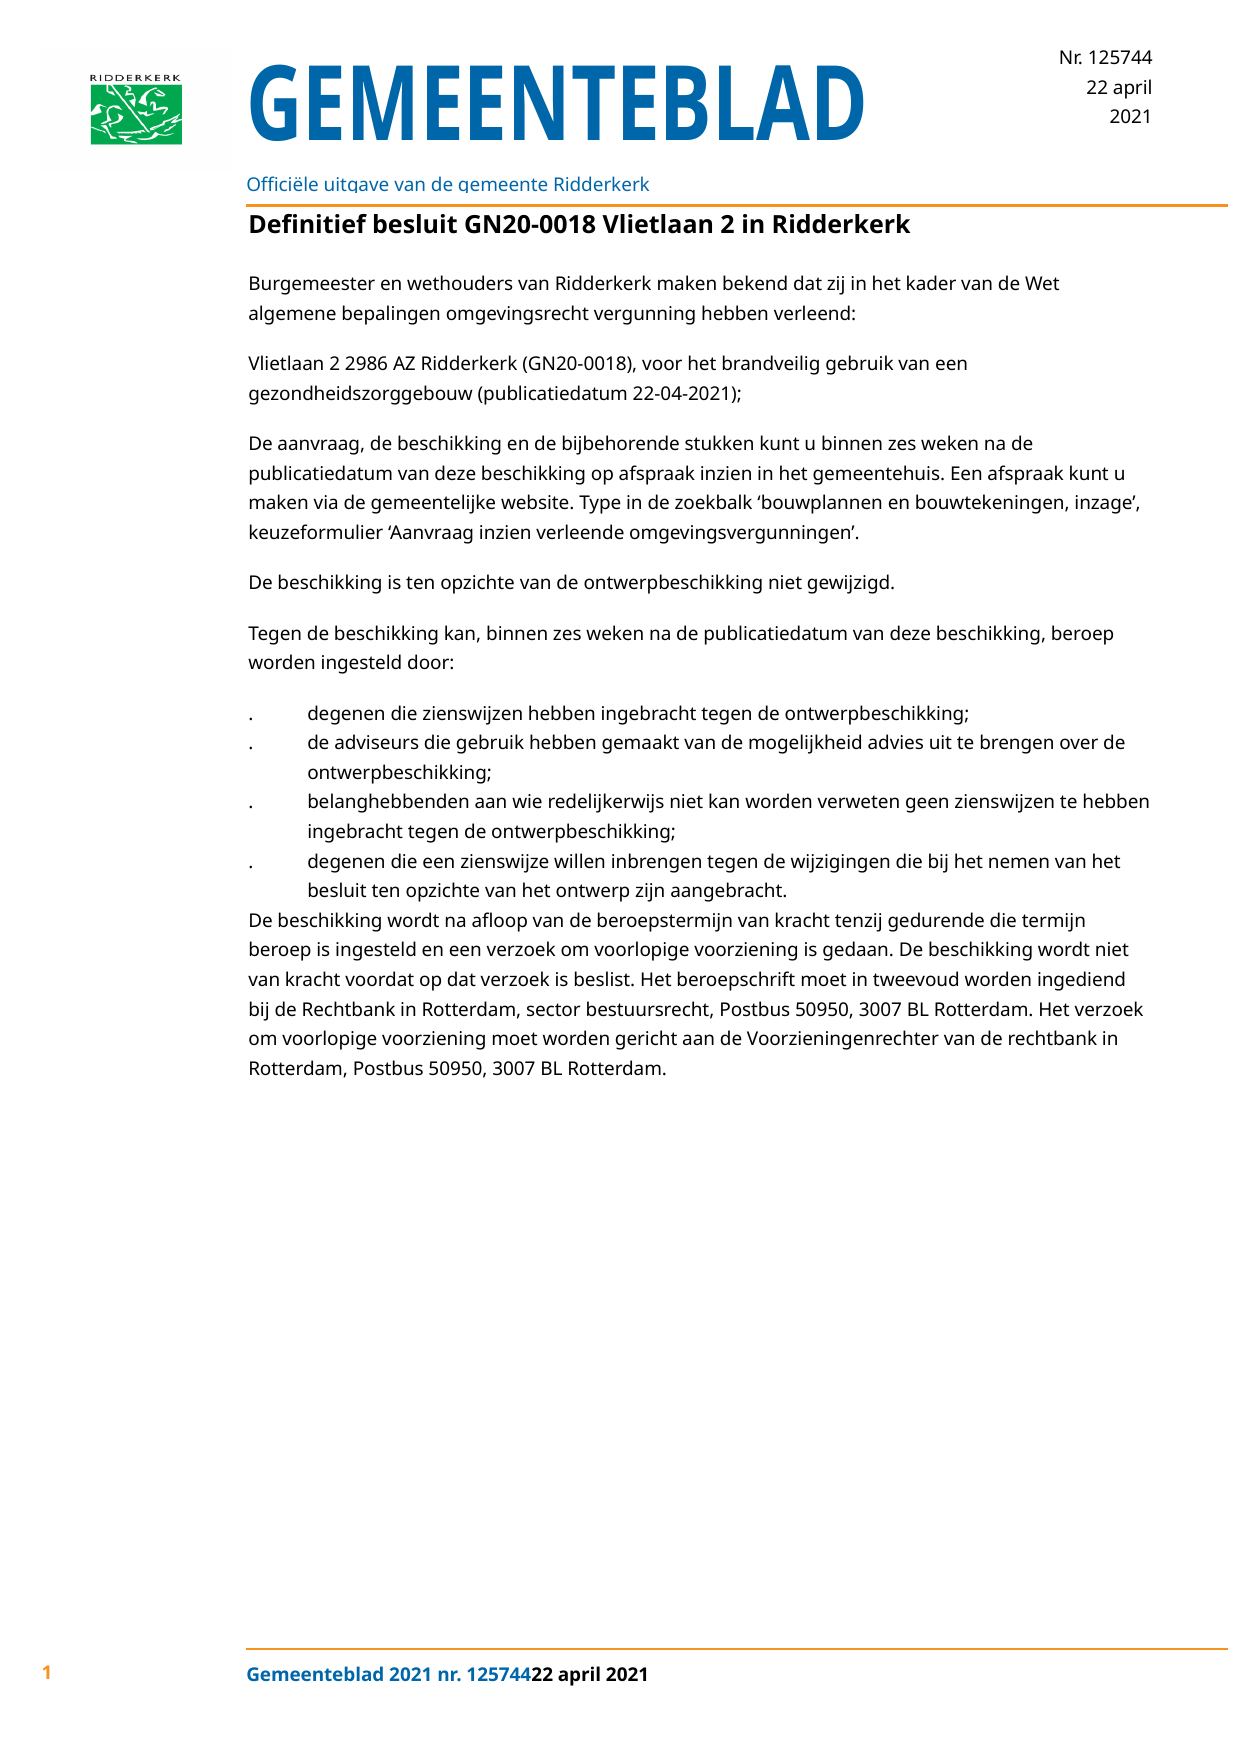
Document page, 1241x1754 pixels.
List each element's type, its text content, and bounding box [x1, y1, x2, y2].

text Tegen de beschikking kan, binnen zes weken na de publicatiedatum van deze beschikking, beroep worden ingesteld door: [248, 620, 1152, 675]
text De beschikking is ten opzichte van de ontwerpbeschikking niet gewijzigd. [248, 569, 1152, 595]
text De aanvraag, de beschikking en de bijbehorende stukken kunt u binnen zes weken na de publicatiedatum van deze beschikking op afspraak inzien in het gemeentehuis. Een afspraak kunt u maken via de gemeentelijke website. Type in de zoekbalk ‘bouwplannen en bouwtekeningen, inzage’, keuzeformulier ‘Aanvraag inzien verleende omgevingsvergunningen’. [248, 430, 1152, 545]
list belanghebbenden aan wie redelijkerwijs niet kan worden verweten geen zienswijzen te hebben ingebracht tegen de ontwerpbeschikking; [248, 789, 1152, 844]
picture [41, 47, 231, 172]
list de adviseurs die gebruik hebben gemaakt van de mogelijkheid advies uit te brengen over de ontwerpbeschikking; [248, 729, 1152, 785]
text Burgemeester en wethouders van Ridderkerk maken bekend dat zij in het kader van de Wet algemene bepalingen omgevingsrecht vergunning hebben verleend: [248, 270, 1152, 326]
text Definitief besluit GN20-0018 Vlietlaan 2 in Ridderkerk [248, 207, 1152, 241]
list degenen die zienswijzen hebben ingebracht tegen de ontwerpbeschikking; [248, 700, 1152, 726]
text Vlietlaan 2 2986 AZ Ridderkerk (GN20-0018), voor het brandveilig gebruik van een gezondheidszorggebouw (publicatiedatum 22-04-2021); [248, 350, 1152, 406]
list degenen die een zienswijze willen inbrengen tegen de wijzigingen die bij het nemen van het besluit ten opzichte van het ontwerp zijn aangebracht. [248, 848, 1152, 903]
text De beschikking wordt na afloop van de beroepstermijn van kracht tenzij gedurende die termijn beroep is ingesteld en een verzoek om voorlopige voorziening is gedaan. De beschikking wordt niet van kracht voordat op dat verzoek is beslist. Het beroepschrift moet in tweevoud worden ingediend bij de Rechtbank in Rotterdam, sector bestuursrecht, Postbus 50950, 3007 BL Rotterdam. Het verzoek om voorlopige voorziening moet worden gericht aan de Voorzieningenrechter van de rechtbank in Rotterdam, Postbus 50950, 3007 BL Rotterdam. [248, 907, 1152, 1081]
